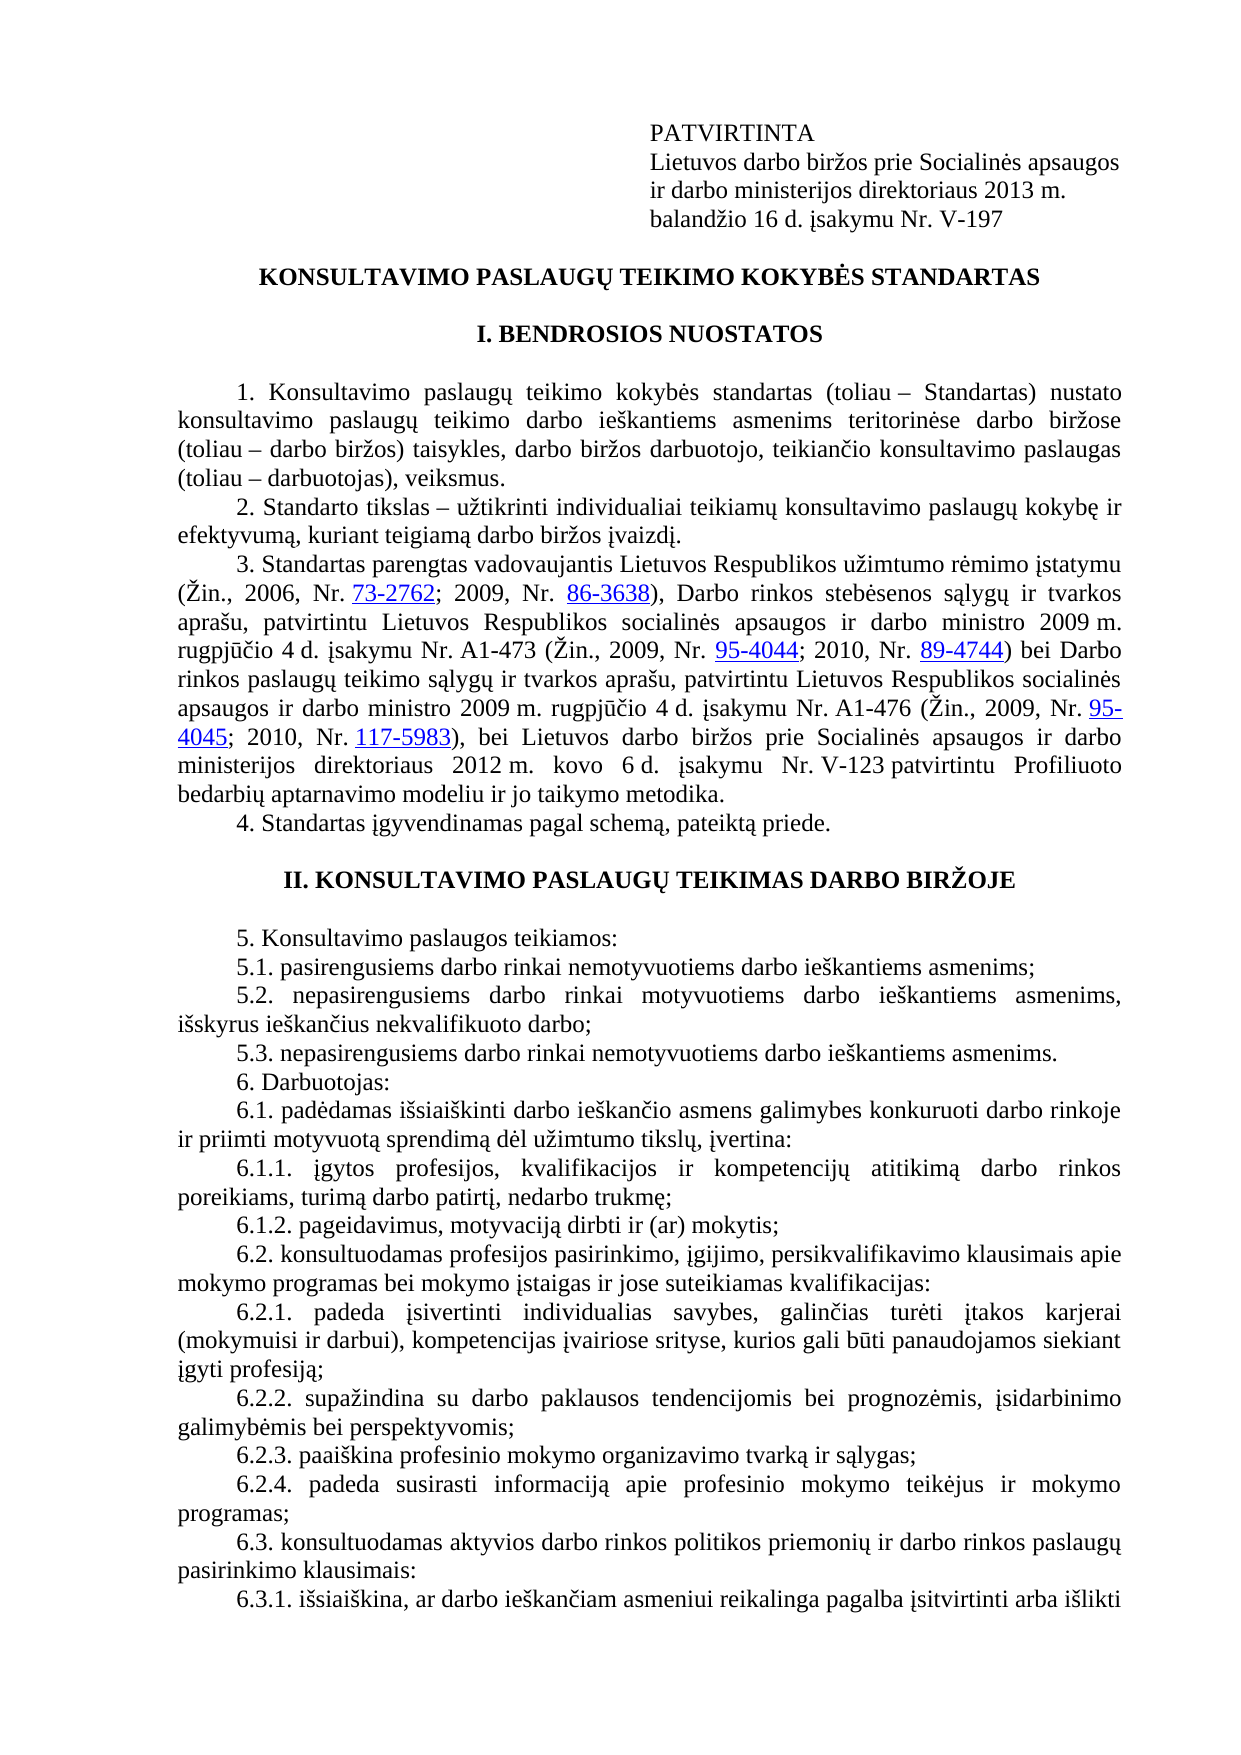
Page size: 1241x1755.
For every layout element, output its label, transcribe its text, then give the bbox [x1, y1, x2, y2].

text II. KONSULTAVIMO PASLAUGŲ TEIKIMAS DARBO BIRŽOJE [177, 866, 1122, 894]
text 6.2.2. supažindina su darbo paklausos tendencijomis bei prognozėmis, įsidarbinimo galimybėmis bei perspektyvomis; [177, 1383, 1122, 1441]
text 5. Konsultavimo paslaugos teikiamos: [177, 923, 1122, 952]
text 2. Standarto tikslas – užtikrinti individualiai teikiamų konsultavimo paslaugų kokybę ir efektyvumą, kuriant teigiamą darbo biržos įvaizdį. [177, 492, 1122, 549]
text Lietuvos darbo biržos prie Socialinės apsaugos ir darbo ministerijos direktoriaus 2013 m. balandžio 16 d. įsakymu Nr. V-197 [649, 147, 1122, 233]
text 6.2.1. padeda įsivertinti individualias savybes, galinčias turėti įtakos karjerai (mokymuisi ir darbui), kompetencijas įvairiose srityse, kurios gali būti panaudojamos siekiant įgyti profesiją; [177, 1297, 1122, 1383]
text 6.3.1. išsiaiškina, ar darbo ieškančiam asmeniui reikalinga pagalba įsitvirtinti arba išlikti [177, 1584, 1122, 1613]
text 5.2. nepasirengusiems darbo rinkai motyvuotiems darbo ieškantiems asmenims, išskyrus ieškančius nekvalifikuoto darbo; [177, 981, 1122, 1038]
text 1. Konsultavimo paslaugų teikimo kokybės standartas (toliau – Standartas) nustato konsultavimo paslaugų teikimo darbo ieškantiems asmenims teritorinėse darbo biržose (toliau – darbo biržos) taisykles, darbo biržos darbuotojo, teikiančio konsultavimo paslaugas (toliau – darbuotojas), veiksmus. [177, 377, 1122, 492]
text 6.1. padėdamas išsiaiškinti darbo ieškančio asmens galimybes konkuruoti darbo rinkoje ir priimti motyvuotą sprendimą dėl užimtumo tikslų, įvertina: [177, 1096, 1122, 1153]
text KONSULTAVIMO PASLAUGŲ TEIKIMO KOKYBĖS STANDARTAS [177, 262, 1122, 291]
text 6.1.1. įgytos profesijos, kvalifikacijos ir kompetencijų atitikimą darbo rinkos poreikiams, turimą darbo patirtį, nedarbo trukmę; [177, 1153, 1122, 1211]
text 6.2.4. padeda susirasti informaciją apie profesinio mokymo teikėjus ir mokymo programas; [177, 1469, 1122, 1527]
text 5.3. nepasirengusiems darbo rinkai nemotyvuotiems darbo ieškantiems asmenims. [177, 1038, 1122, 1067]
text 6.2.3. paaiškina profesinio mokymo organizavimo tvarką ir sąlygas; [177, 1441, 1122, 1469]
text 3. Standartas parengtas vadovaujantis Lietuvos Respublikos užimtumo rėmimo įstatymu (Žin., 2006, Nr. 73-2762; 2009, Nr. 86-3638), Darbo rinkos stebėsenos sąlygų ir tvarkos aprašu, patvirtintu Lietuvos Respublikos socialinės apsaugos ir darbo ministro 2009 m. rugpjūčio 4 d. įsakymu Nr. A1-473 (Žin., 2009, Nr. 95-4044; 2010, Nr. 89-4744) bei Darbo rinkos paslaugų teikimo sąlygų ir tvarkos aprašu, patvirtintu Lietuvos Respublikos socialinės apsaugos ir darbo ministro 2009 m. rugpjūčio 4 d. įsakymu Nr. A1-476 (Žin., 2009, Nr. 95-4045; 2010, Nr. 117-5983), bei Lietuvos darbo biržos prie Socialinės apsaugos ir darbo ministerijos direktoriaus 2012 m. kovo 6 d. įsakymu Nr. V-123 patvirtintu Profiliuoto bedarbių aptarnavimo modeliu ir jo taikymo metodika. [177, 549, 1122, 808]
text 6.1.2. pageidavimus, motyvaciją dirbti ir (ar) mokytis; [177, 1211, 1122, 1239]
text 6.3. konsultuodamas aktyvios darbo rinkos politikos priemonių ir darbo rinkos paslaugų pasirinkimo klausimais: [177, 1527, 1122, 1584]
text I. BENDROSIOS NUOSTATOS [177, 319, 1122, 348]
text 4. Standartas įgyvendinamas pagal schemą, pateiktą priede. [177, 808, 1122, 837]
text 5.1. pasirengusiems darbo rinkai nemotyvuotiems darbo ieškantiems asmenims; [177, 952, 1122, 981]
text 6. Darbuotojas: [177, 1067, 1122, 1096]
text PATVIRTINTA [649, 118, 1122, 147]
text 6.2. konsultuodamas profesijos pasirinkimo, įgijimo, persikvalifikavimo klausimais apie mokymo programas bei mokymo įstaigas ir jose suteikiamas kvalifikacijas: [177, 1239, 1122, 1297]
